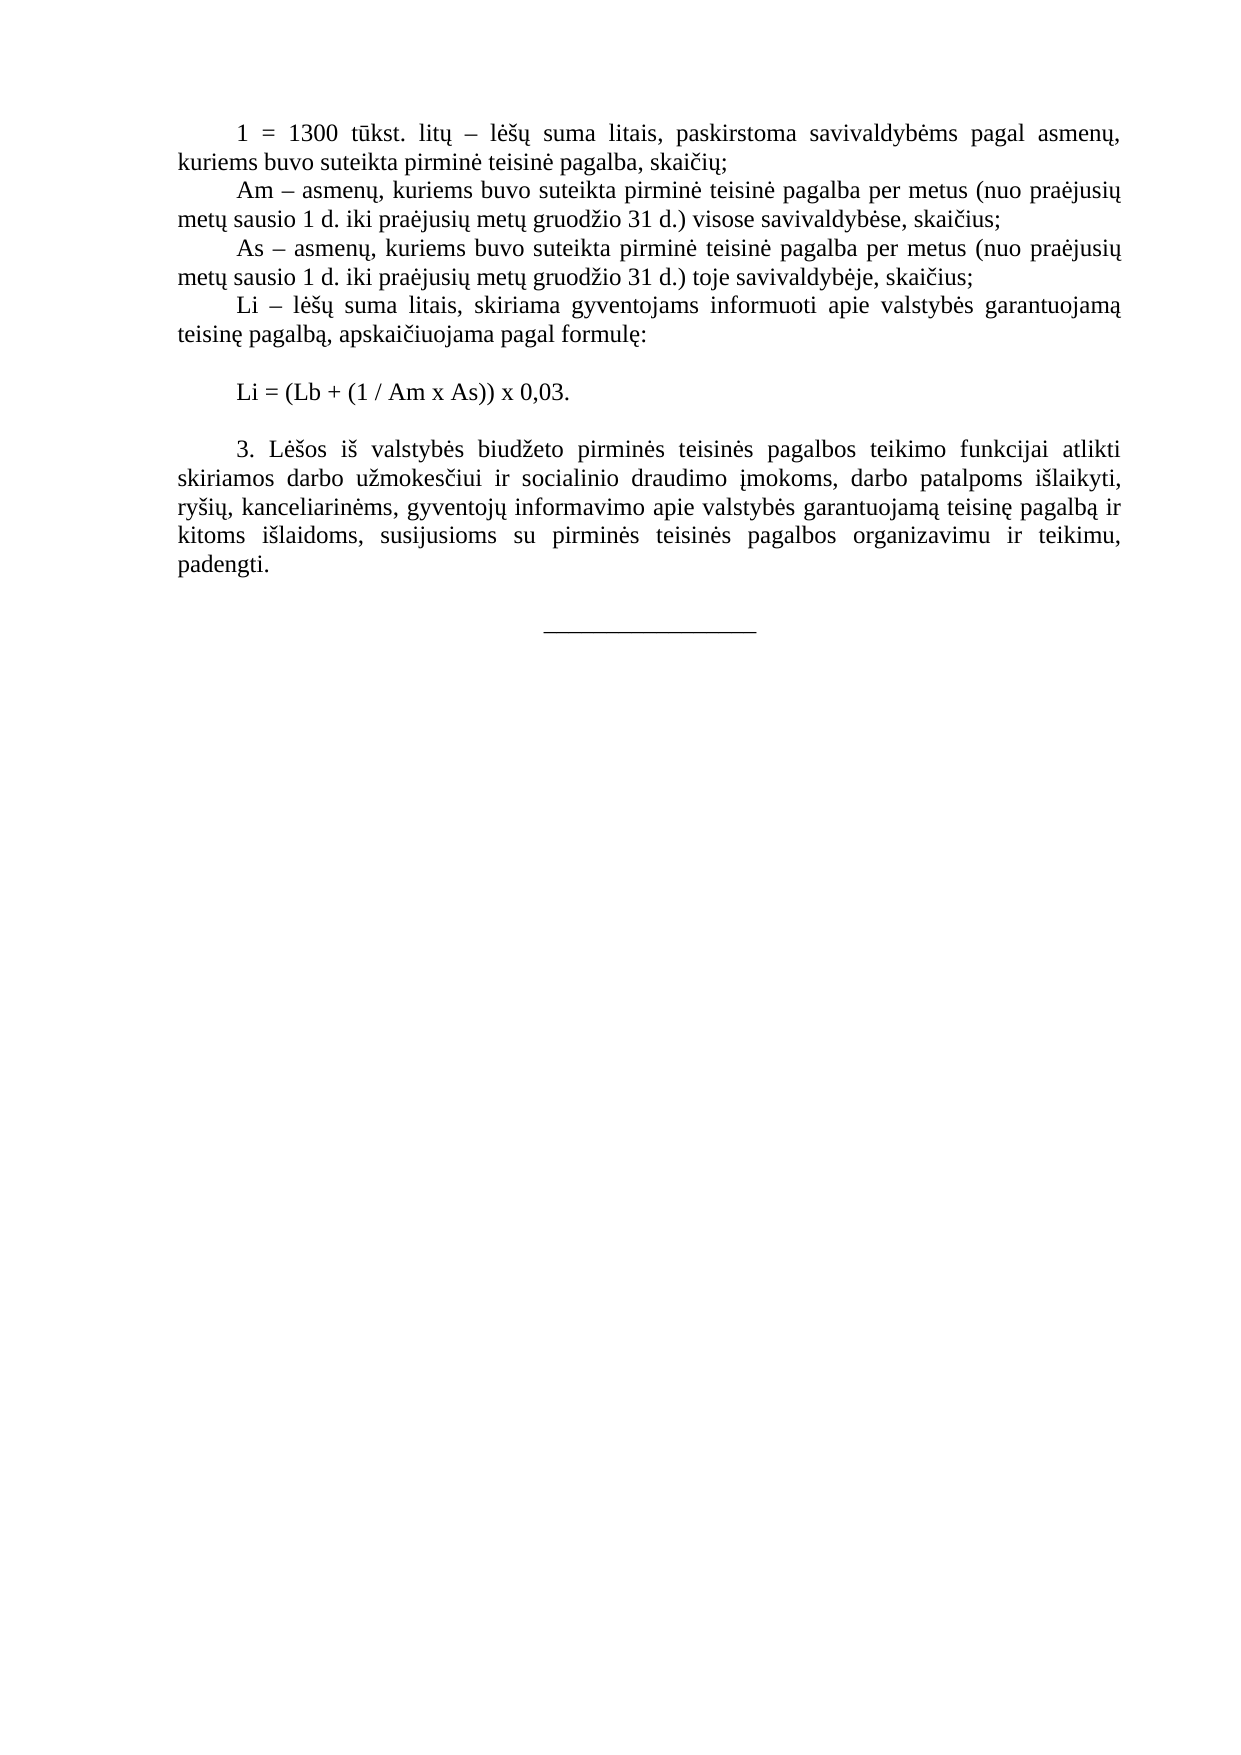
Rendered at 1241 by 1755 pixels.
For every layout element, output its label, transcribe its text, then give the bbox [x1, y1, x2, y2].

text _________________ [177, 607, 1122, 636]
text Am – asmenų, kuriems buvo suteikta pirminė teisinė pagalba per metus (nuo praėjusių metų sausio 1 d. iki praėjusių metų gruodžio 31 d.) visose savivaldybėse, skaičius; [177, 176, 1122, 233]
text 1 = 1300 tūkst. litų – lėšų suma litais, paskirstoma savivaldybėms pagal asmenų, kuriems buvo suteikta pirminė teisinė pagalba, skaičių; [177, 118, 1122, 176]
text Li – lėšų suma litais, skiriama gyventojams informuoti apie valstybės garantuojamą teisinę pagalbą, apskaičiuojama pagal formulę: [177, 291, 1122, 348]
text 3. Lėšos iš valstybės biudžeto pirminės teisinės pagalbos teikimo funkcijai atlikti skiriamos darbo užmokesčiui ir socialinio draudimo įmokoms, darbo patalpoms išlaikyti, ryšių, kanceliarinėms, gyventojų informavimo apie valstybės garantuojamą teisinę pagalbą ir kitoms išlaidoms, susijusioms su pirminės teisinės pagalbos organizavimu ir teikimu, padengti. [177, 434, 1122, 578]
text As – asmenų, kuriems buvo suteikta pirminė teisinė pagalba per metus (nuo praėjusių metų sausio 1 d. iki praėjusių metų gruodžio 31 d.) toje savivaldybėje, skaičius; [177, 233, 1122, 291]
text Li = (Lb + (1 / Am x As)) x 0,03. [177, 377, 1122, 406]
